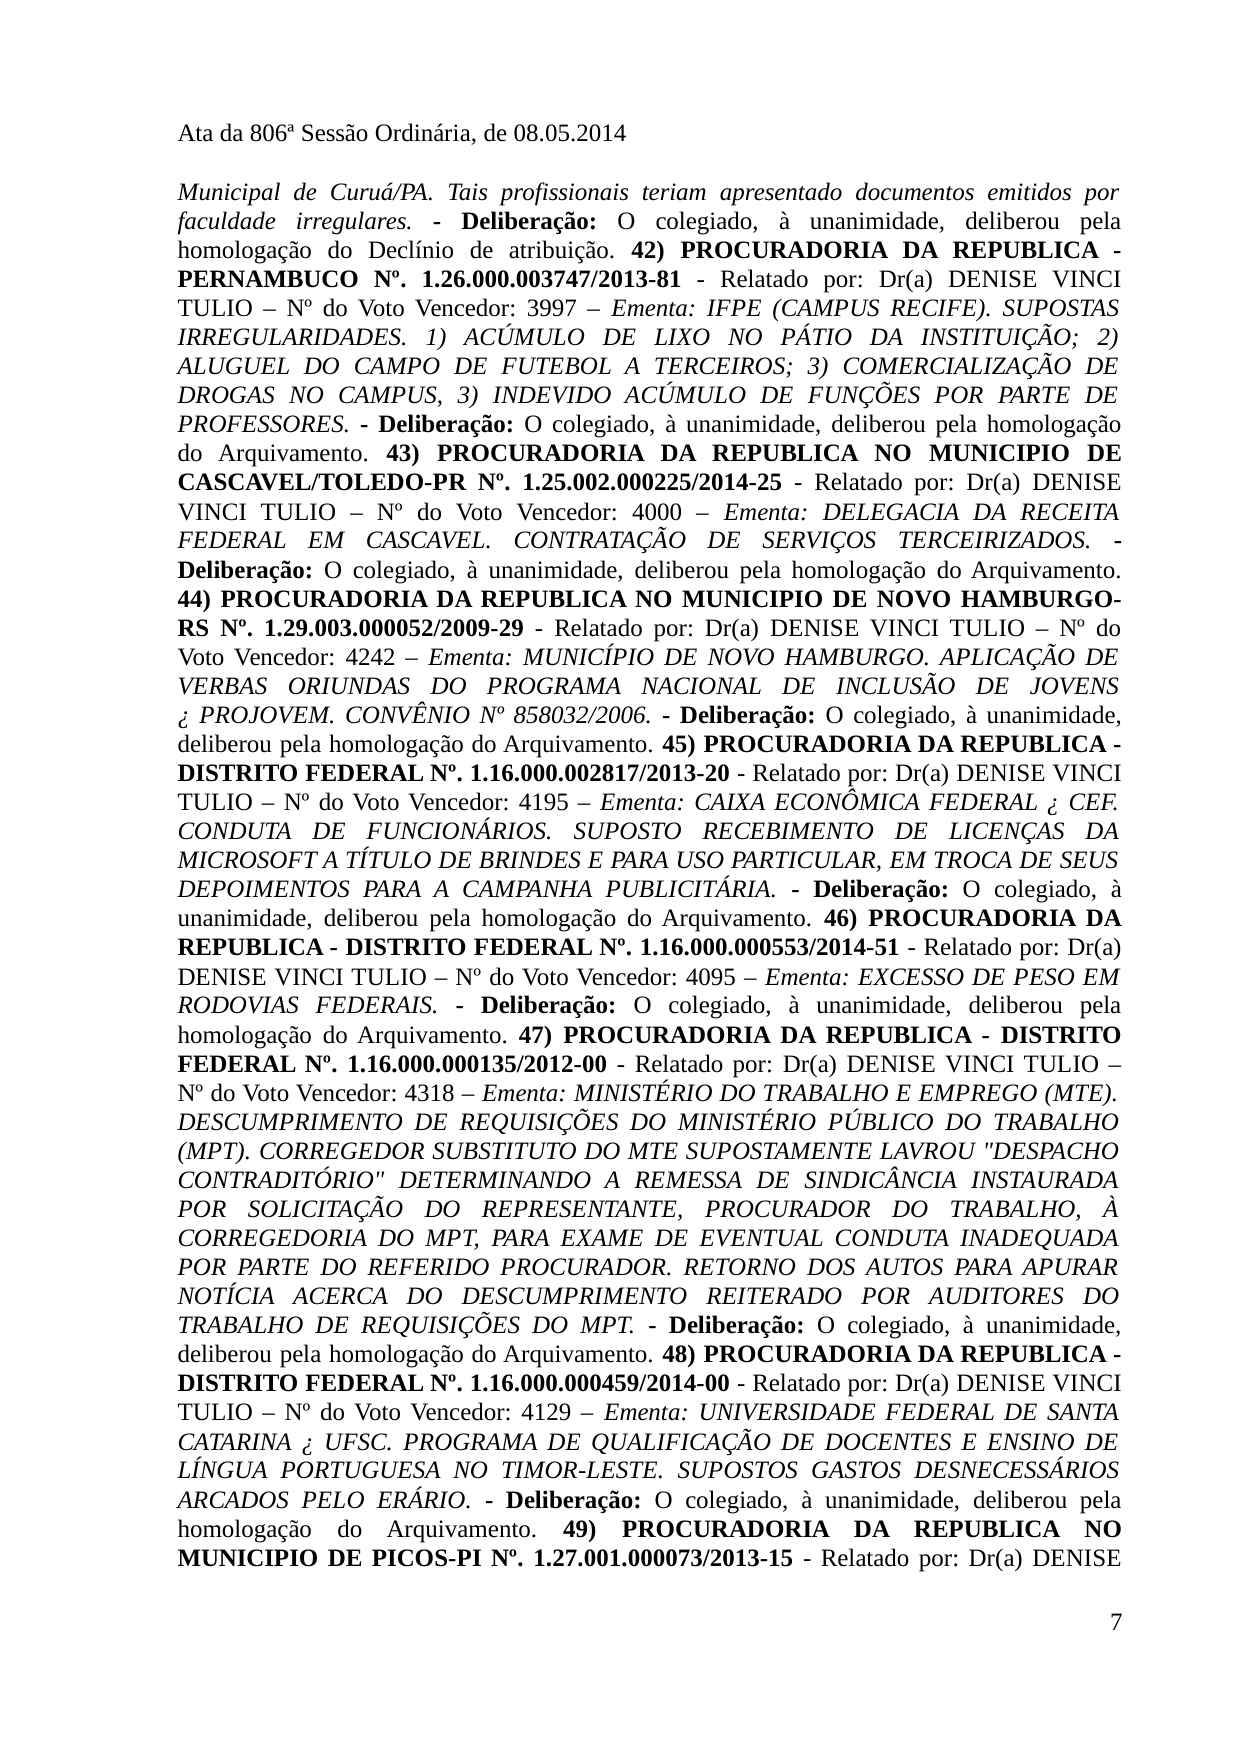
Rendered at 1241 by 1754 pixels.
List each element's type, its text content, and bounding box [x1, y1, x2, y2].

text Municipal de Curuá/PA. Tais profissionais teriam apresentado documentos emitidos por faculdade irregulares. - Deliberação: O colegiado, à unanimidade, deliberou pela homologação do Declínio de atribuição. 42) PROCURADORIA DA REPUBLICA - PERNAMBUCO Nº. 1.26.000.003747/2013-81 - Relatado por: Dr(a) DENISE VINCI TULIO – Nº do Voto Vencedor: 3997 – Ementa: IFPE (CAMPUS RECIFE). SUPOSTAS IRREGULARIDADES. 1) ACÚMULO DE LIXO NO PÁTIO DA INSTITUIÇÃO; 2) ALUGUEL DO CAMPO DE FUTEBOL A TERCEIROS; 3) COMERCIALIZAÇÃO DE DROGAS NO CAMPUS, 3) INDEVIDO ACÚMULO DE FUNÇÕES POR PARTE DE PROFESSORES. - Deliberação: O colegiado, à unanimidade, deliberou pela homologação do Arquivamento. 43) PROCURADORIA DA REPUBLICA NO MUNICIPIO DE CASCAVEL/TOLEDO-PR Nº. 1.25.002.000225/2014-25 - Relatado por: Dr(a) DENISE VINCI TULIO – Nº do Voto Vencedor: 4000 – Ementa: DELEGACIA DA RECEITA FEDERAL EM CASCAVEL. CONTRATAÇÃO DE SERVIÇOS TERCEIRIZADOS. - Deliberação: O colegiado, à unanimidade, deliberou pela homologação do Arquivamento. 44) PROCURADORIA DA REPUBLICA NO MUNICIPIO DE NOVO HAMBURGO-RS Nº. 1.29.003.000052/2009-29 - Relatado por: Dr(a) DENISE VINCI TULIO – Nº do Voto Vencedor: 4242 – Ementa: MUNICÍPIO DE NOVO HAMBURGO. APLICAÇÃO DE VERBAS ORIUNDAS DO PROGRAMA NACIONAL DE INCLUSÃO DE JOVENS ¿ PROJOVEM. CONVÊNIO Nº 858032/2006. - Deliberação: O colegiado, à unanimidade, deliberou pela homologação do Arquivamento. 45) PROCURADORIA DA REPUBLICA - DISTRITO FEDERAL Nº. 1.16.000.002817/2013-20 - Relatado por: Dr(a) DENISE VINCI TULIO – Nº do Voto Vencedor: 4195 – Ementa: CAIXA ECONÔMICA FEDERAL ¿ CEF. CONDUTA DE FUNCIONÁRIOS. SUPOSTO RECEBIMENTO DE LICENÇAS DA MICROSOFT A TÍTULO DE BRINDES E PARA USO PARTICULAR, EM TROCA DE SEUS DEPOIMENTOS PARA A CAMPANHA PUBLICITÁRIA. - Deliberação: O colegiado, à unanimidade, deliberou pela homologação do Arquivamento. 46) PROCURADORIA DA REPUBLICA - DISTRITO FEDERAL Nº. 1.16.000.000553/2014-51 - Relatado por: Dr(a) DENISE VINCI TULIO – Nº do Voto Vencedor: 4095 – Ementa: EXCESSO DE PESO EM RODOVIAS FEDERAIS. - Deliberação: O colegiado, à unanimidade, deliberou pela homologação do Arquivamento. 47) PROCURADORIA DA REPUBLICA - DISTRITO FEDERAL Nº. 1.16.000.000135/2012-00 - Relatado por: Dr(a) DENISE VINCI TULIO – Nº do Voto Vencedor: 4318 – Ementa: MINISTÉRIO DO TRABALHO E EMPREGO (MTE). DESCUMPRIMENTO DE REQUISIÇÕES DO MINISTÉRIO PÚBLICO DO TRABALHO (MPT). CORREGEDOR SUBSTITUTO DO MTE SUPOSTAMENTE LAVROU "DESPACHO CONTRADITÓRIO" DETERMINANDO A REMESSA DE SINDICÂNCIA INSTAURADA POR SOLICITAÇÃO DO REPRESENTANTE, PROCURADOR DO TRABALHO, À CORREGEDORIA DO MPT, PARA EXAME DE EVENTUAL CONDUTA INADEQUADA POR PARTE DO REFERIDO PROCURADOR. RETORNO DOS AUTOS PARA APURAR NOTÍCIA ACERCA DO DESCUMPRIMENTO REITERADO POR AUDITORES DO TRABALHO DE REQUISIÇÕES DO MPT. - Deliberação: O colegiado, à unanimidade, deliberou pela homologação do Arquivamento. 48) PROCURADORIA DA REPUBLICA - DISTRITO FEDERAL Nº. 1.16.000.000459/2014-00 - Relatado por: Dr(a) DENISE VINCI TULIO – Nº do Voto Vencedor: 4129 – Ementa: UNIVERSIDADE FEDERAL DE SANTA CATARINA ¿ UFSC. PROGRAMA DE QUALIFICAÇÃO DE DOCENTES E ENSINO DE LÍNGUA PORTUGUESA NO TIMOR-LESTE. SUPOSTOS GASTOS DESNECESSÁRIOS ARCADOS PELO ERÁRIO. - Deliberação: O colegiado, à unanimidade, deliberou pela homologação do Arquivamento. 49) PROCURADORIA DA REPUBLICA NO MUNICIPIO DE PICOS-PI Nº. 1.27.001.000073/2013-15 - Relatado por: Dr(a) DENISE [177, 177, 1122, 1572]
